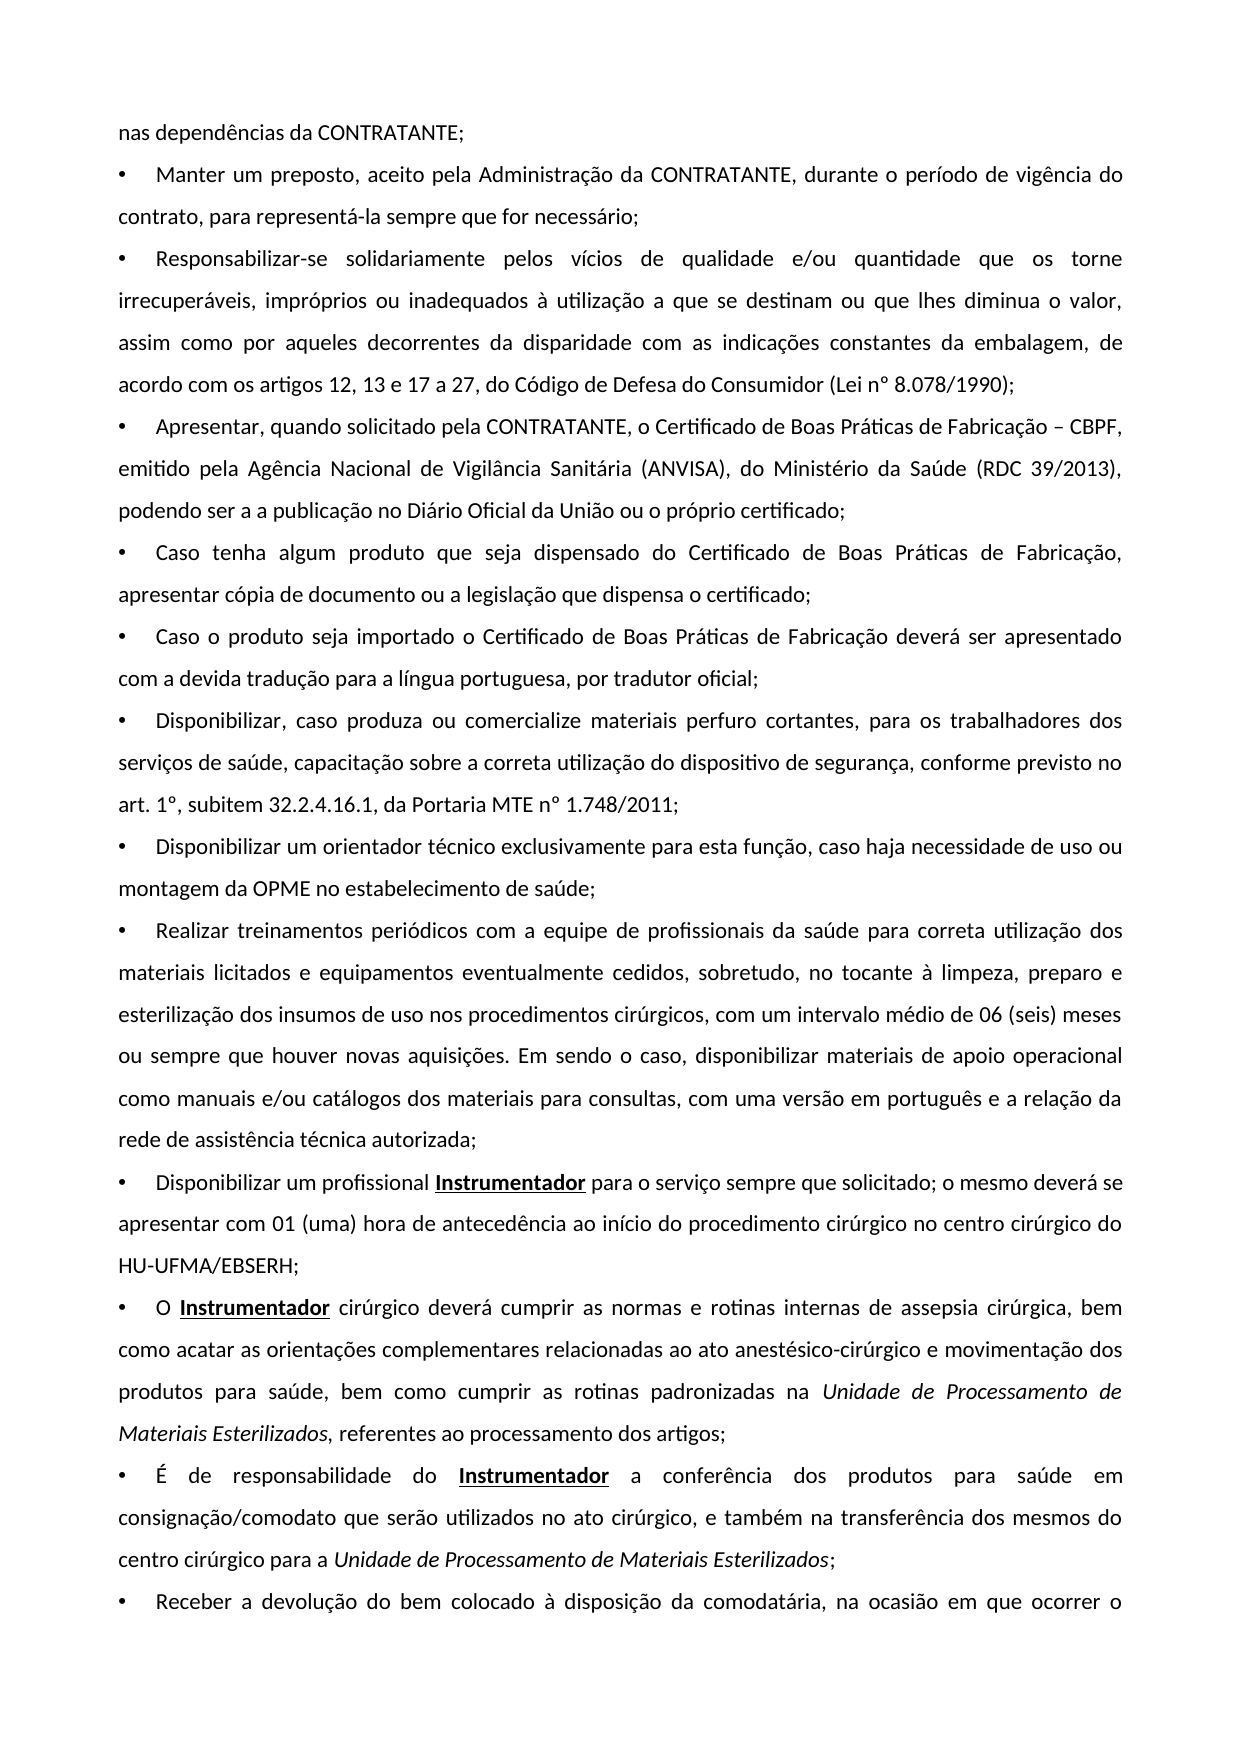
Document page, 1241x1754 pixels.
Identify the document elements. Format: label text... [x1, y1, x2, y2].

list nas dependências da CONTRATANTE; [81, 118, 1124, 146]
list É de responsabilidade do Instrumentador a conferência dos produtos para saúde em consignação/comodato que serão utilizados no ato cirúrgico, e também na transferência dos mesmos do centro cirúrgico para a Unidade de Processamento de Materiais Esterilizados; [81, 1461, 1124, 1573]
list Realizar treinamentos periódicos com a equipe de profissionais da saúde para correta utilização dos materiais licitados e equipamentos eventualmente cedidos, sobretudo, no tocante à limpeza, preparo e esterilização dos insumos de uso nos procedimentos cirúrgicos, com um intervalo médio de 06 (seis) meses ou sempre que houver novas aquisições. Em sendo o caso, disponibilizar materiais de apoio operacional como manuais e/ou catálogos dos materiais para consultas, com uma versão em português e a relação da rede de assistência técnica autorizada; [81, 916, 1124, 1154]
list O Instrumentador cirúrgico deverá cumprir as normas e rotinas internas de assepsia cirúrgica, bem como acatar as orientações complementares relacionadas ao ato anestésico-cirúrgico e movimentação dos produtos para saúde, bem como cumprir as rotinas padronizadas na Unidade de Processamento de Materiais Esterilizados, referentes ao processamento dos artigos; [81, 1293, 1124, 1447]
list Manter um preposto, aceito pela Administração da CONTRATANTE, durante o período de vigência do contrato, para representá-la sempre que for necessário; [81, 160, 1124, 230]
list Disponibilizar, caso produza ou comercialize materiais perfuro cortantes, para os trabalhadores dos serviços de saúde, capacitação sobre a correta utilização do dispositivo de segurança, conforme previsto no art. 1º, subitem 32.2.4.16.1, da Portaria MTE nº 1.748/2011; [81, 706, 1124, 818]
list Caso tenha algum produto que seja dispensado do Certificado de Boas Práticas de Fabricação, apresentar cópia de documento ou a legislação que dispensa o certificado; [81, 538, 1124, 608]
list Apresentar, quando solicitado pela CONTRATANTE, o Certificado de Boas Práticas de Fabricação – CBPF, emitido pela Agência Nacional de Vigilância Sanitária (ANVISA), do Ministério da Saúde (RDC 39/2013), podendo ser a a publicação no Diário Oficial da União ou o próprio certificado; [81, 412, 1124, 524]
list Disponibilizar um orientador técnico exclusivamente para esta função, caso haja necessidade de uso ou montagem da OPME no estabelecimento de saúde; [81, 832, 1124, 902]
list Disponibilizar um profissional Instrumentador para o serviço sempre que solicitado; o mesmo deverá se apresentar com 01 (uma) hora de antecedência ao início do procedimento cirúrgico no centro cirúrgico do HU-UFMA/EBSERH; [81, 1168, 1124, 1279]
list Caso o produto seja importado o Certificado de Boas Práticas de Fabricação deverá ser apresentado com a devida tradução para a língua portuguesa, por tradutor oficial; [81, 622, 1124, 692]
list Receber a devolução do bem colocado à disposição da comodatária, na ocasião em que ocorrer o [81, 1587, 1124, 1615]
list Responsabilizar-se solidariamente pelos vícios de qualidade e/ou quantidade que os torne irrecuperáveis, impróprios ou inadequados à utilização a que se destinam ou que lhes diminua o valor, assim como por aqueles decorrentes da disparidade com as indicações constantes da embalagem, de acordo com os artigos 12, 13 e 17 a 27, do Código de Defesa do Consumidor (Lei nº 8.078/1990); [81, 244, 1124, 398]
